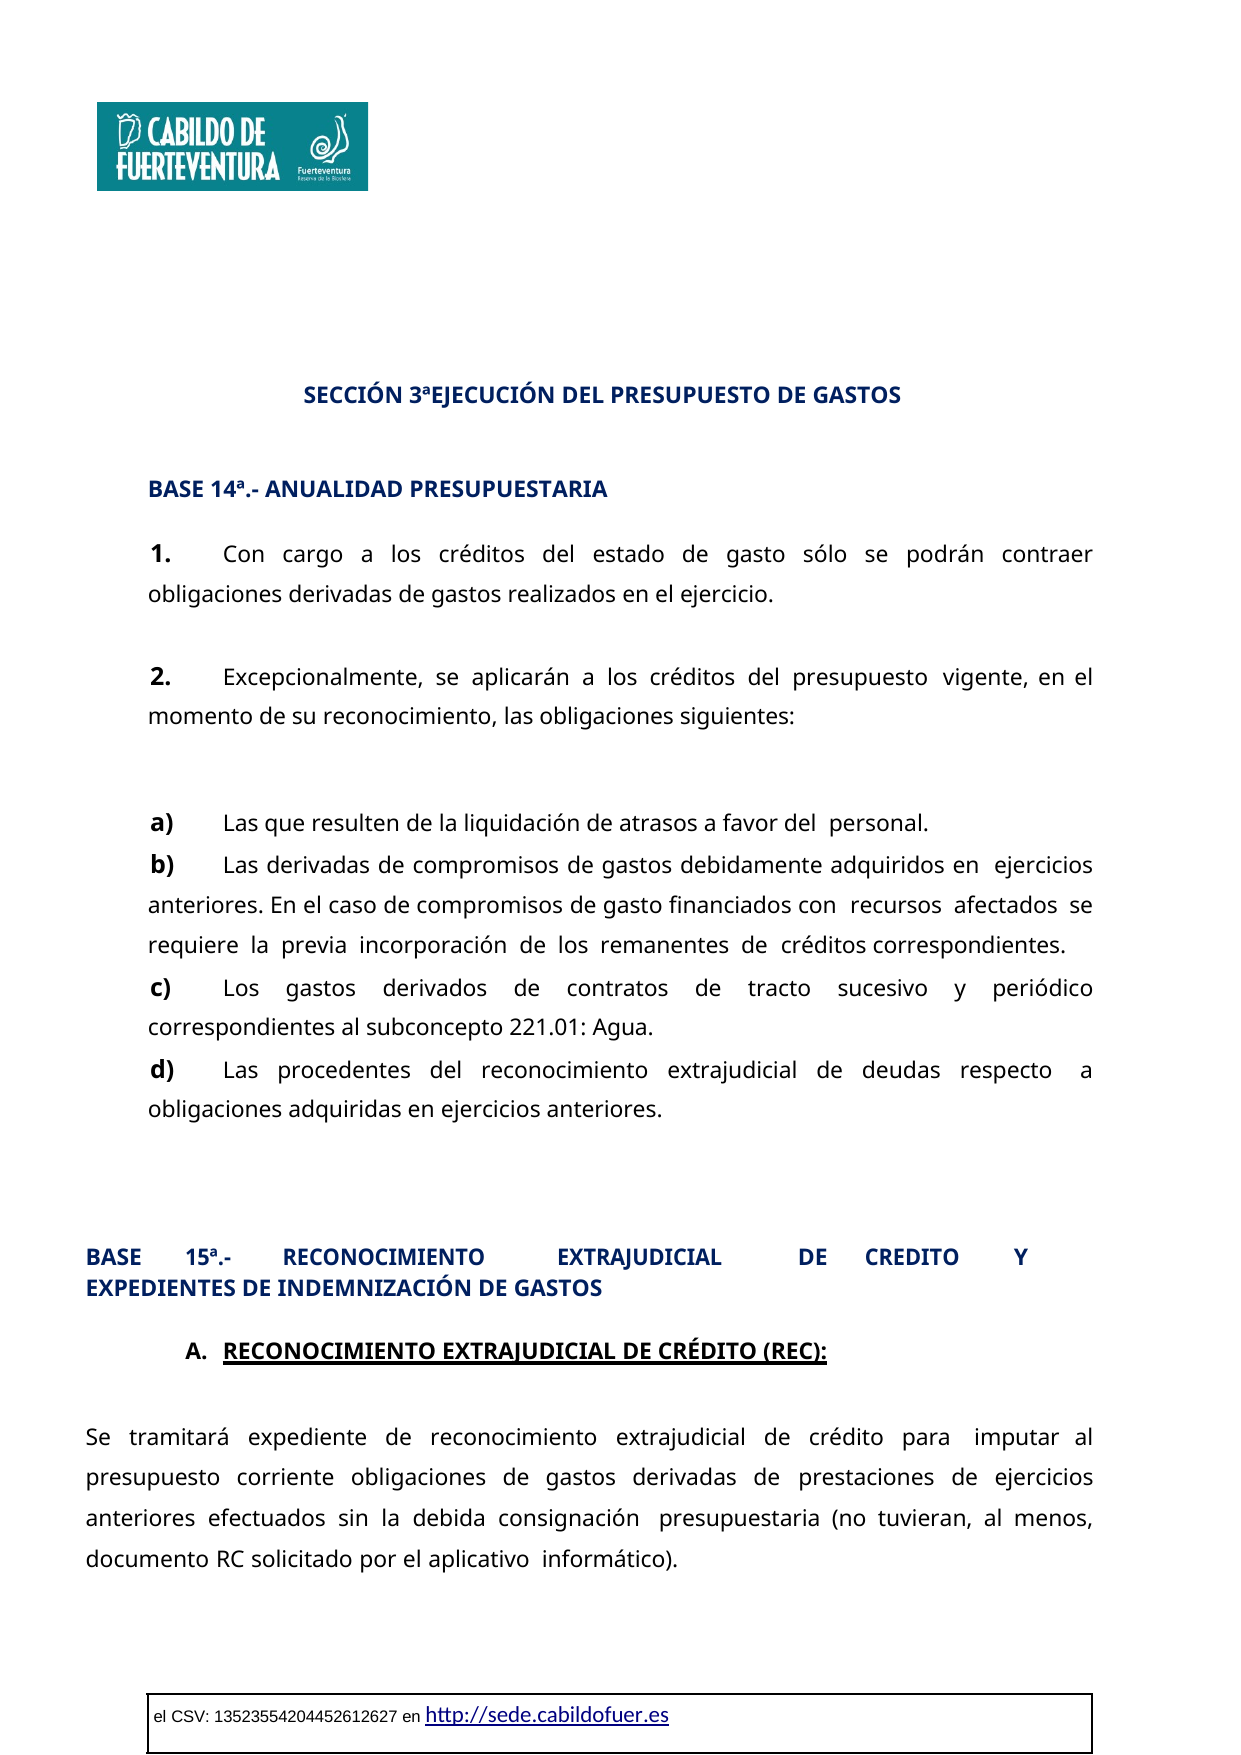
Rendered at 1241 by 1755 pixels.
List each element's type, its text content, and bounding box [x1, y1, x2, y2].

subtitle SECCIÓN 3ªEJECUCIÓN DEL PRESUPUESTO DE GASTOS [148, 379, 1107, 411]
list Las procedentes del reconocimiento extrajudicial de deudas respecto a obligaciones adquiridas en ejercicios anteriores. [85, 1051, 1093, 1124]
list Los gastos derivados de contratos de tracto sucesivo y periódico correspondientes al subconcepto 221.01: Agua. [85, 969, 1093, 1043]
list Excepcionalmente, se aplicarán a los créditos del presupuesto vigente, en el momento de su reconocimiento, las obligaciones siguientes: [85, 658, 1093, 732]
list RECONOCIMIENTO EXTRAJUDICIAL DE CRÉDITO (REC): [185, 1335, 1107, 1366]
list Con cargo a los créditos del estado de gasto sólo se podrán contraer obligaciones derivadas de gastos realizados en el ejercicio. [85, 536, 1093, 609]
text BASE 14ª.- ANUALIDAD PRESUPUESTARIA [148, 473, 1107, 504]
list Las que resulten de la liquidación de atrasos a favor del personal. [85, 804, 1107, 838]
subtitle BASE 15ª.- RECONOCIMIENTO EXTRAJUDICIAL DE CREDITO Y EXPEDIENTES DE INDEMNIZACIÓN DE GASTOS [85, 1241, 1093, 1303]
list Las derivadas de compromisos de gastos debidamente adquiridos en ejercicios anteriores. En el caso de compromisos de gasto financiados con recursos afectados se requiere la previa incorporación de los remanentes de créditos correspondientes. [85, 846, 1093, 960]
text Se tramitará expediente de reconocimiento extrajudicial de crédito para imputar al presupuesto corriente obligaciones de gastos derivadas de prestaciones de ejercicios anteriores efectuados sin la debida consignación presupuestaria (no tuvieran, al menos, documento RC solicitado por el aplicativo informático). [85, 1421, 1093, 1574]
